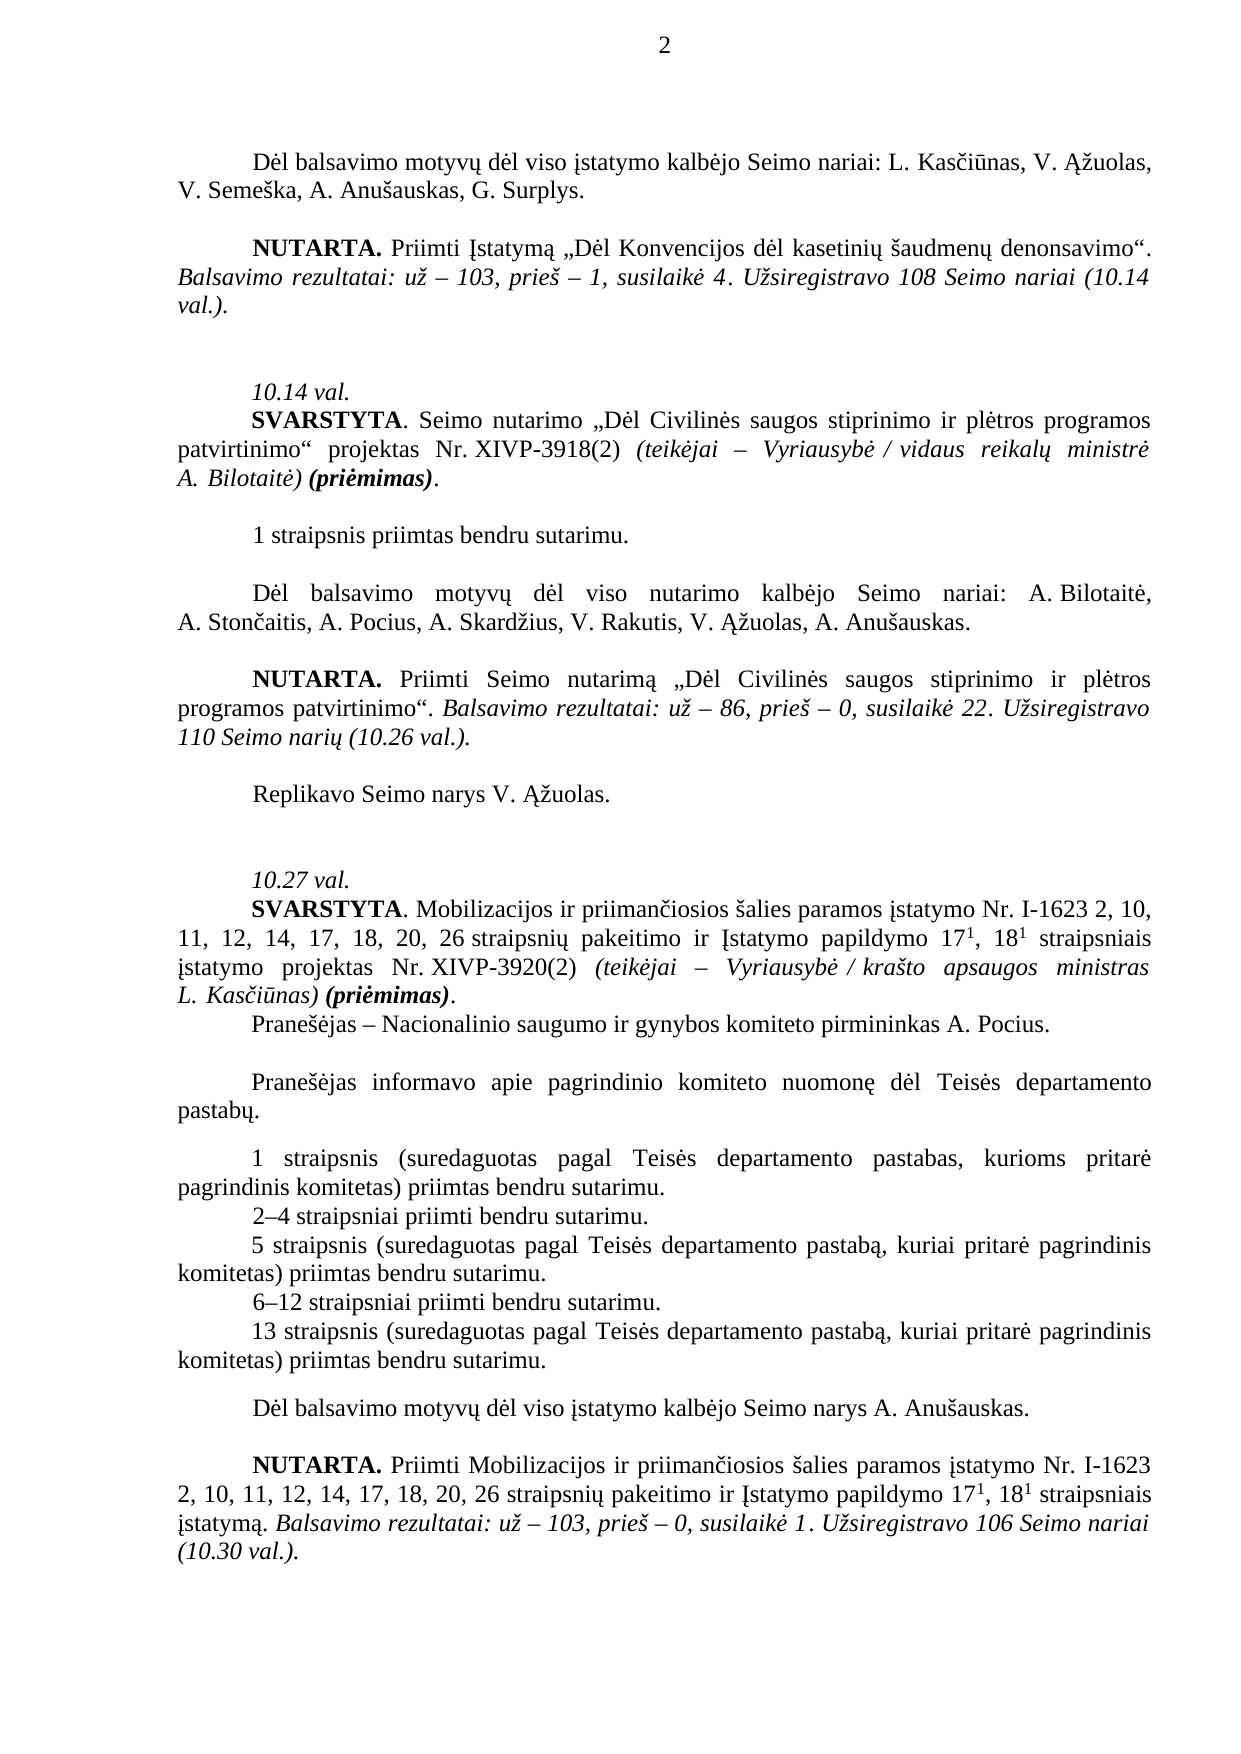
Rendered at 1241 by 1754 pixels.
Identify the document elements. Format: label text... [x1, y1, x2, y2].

text Dėl balsavimo motyvų dėl viso įstatymo kalbėjo Seimo nariai: L. Kasčiūnas, V. Ąžuolas, V. Semeška, A. Anušauskas, G. Surplys. [177, 147, 1152, 204]
text NUTARTA. Priimti Įstatymą „Dėl Konvencijos dėl kasetinių šaudmenų denonsavimo“. Balsavimo rezultatai: už – 103, prieš – 1, susilaikė 4. Užsiregistravo 108 Seimo nariai (10.14 val.). [177, 233, 1152, 319]
text 13 straipsnis (suredaguotas pagal Teisės departamento pastabą, kuriai pritarė pagrindinis komitetas) priimtas bendru sutarimu. [177, 1316, 1152, 1373]
text 2–4 straipsniai priimti bendru sutarimu. [177, 1201, 1152, 1230]
text Replikavo Seimo narys V. Ąžuolas. [177, 779, 1152, 808]
text NUTARTA. Priimti Mobilizacijos ir priimančiosios šalies paramos įstatymo Nr. I-1623 2, 10, 11, 12, 14, 17, 18, 20, 26 straipsnių pakeitimo ir Įstatymo papildymo 171, 181 straipsniais įstatymą. Balsavimo rezultatai: už – 103, prieš – 0, susilaikė 1. Užsiregistravo 106 Seimo nariai (10.30 val.). [177, 1450, 1152, 1565]
text 10.27 val. [177, 866, 1152, 894]
text 5 straipsnis (suredaguotas pagal Teisės departamento pastabą, kuriai pritarė pagrindinis komitetas) priimtas bendru sutarimu. [177, 1230, 1152, 1287]
text Dėl balsavimo motyvų dėl viso nutarimo kalbėjo Seimo nariai: A. Bilotaitė, A. Stončaitis, A. Pocius, A. Skardžius, V. Rakutis, V. Ąžuolas, A. Anušauskas. [177, 578, 1152, 636]
text Pranešėjas – Nacionalinio saugumo ir gynybos komiteto pirmininkas A. Pocius. [177, 1009, 1152, 1038]
text NUTARTA. Priimti Seimo nutarimą „Dėl Civilinės saugos stiprinimo ir plėtros programos patvirtinimo“. Balsavimo rezultatai: už – 86, prieš – 0, susilaikė 22. Užsiregistravo 110 Seimo narių (10.26 val.). [177, 664, 1152, 751]
text SVARSTYTA. Seimo nutarimo „Dėl Civilinės saugos stiprinimo ir plėtros programos patvirtinimo“ projektas Nr. XIVP-3918(2) (teikėjai – Vyriausybė / vidaus reikalų ministrė A. Bilotaitė) (priėmimas). [177, 406, 1152, 492]
text SVARSTYTA. Mobilizacijos ir priimančiosios šalies paramos įstatymo Nr. I-1623 2, 10, 11, 12, 14, 17, 18, 20, 26 straipsnių pakeitimo ir Įstatymo papildymo 171, 181 straipsniais įstatymo projektas Nr. XIVP-3920(2) (teikėjai – Vyriausybė / krašto apsaugos ministras L. Kasčiūnas) (priėmimas). [177, 894, 1152, 1009]
text 10.14 val. [177, 377, 1152, 406]
text 1 straipsnis (suredaguotas pagal Teisės departamento pastabas, kurioms pritarė pagrindinis komitetas) priimtas bendru sutarimu. [177, 1143, 1152, 1201]
text Pranešėjas informavo apie pagrindinio komiteto nuomonę dėl Teisės departamento pastabų. [177, 1067, 1152, 1124]
text 1 straipsnis priimtas bendru sutarimu. [177, 521, 1152, 549]
text Dėl balsavimo motyvų dėl viso įstatymo kalbėjo Seimo narys A. Anušauskas. [177, 1393, 1152, 1421]
text 6–12 straipsniai priimti bendru sutarimu. [177, 1287, 1152, 1316]
